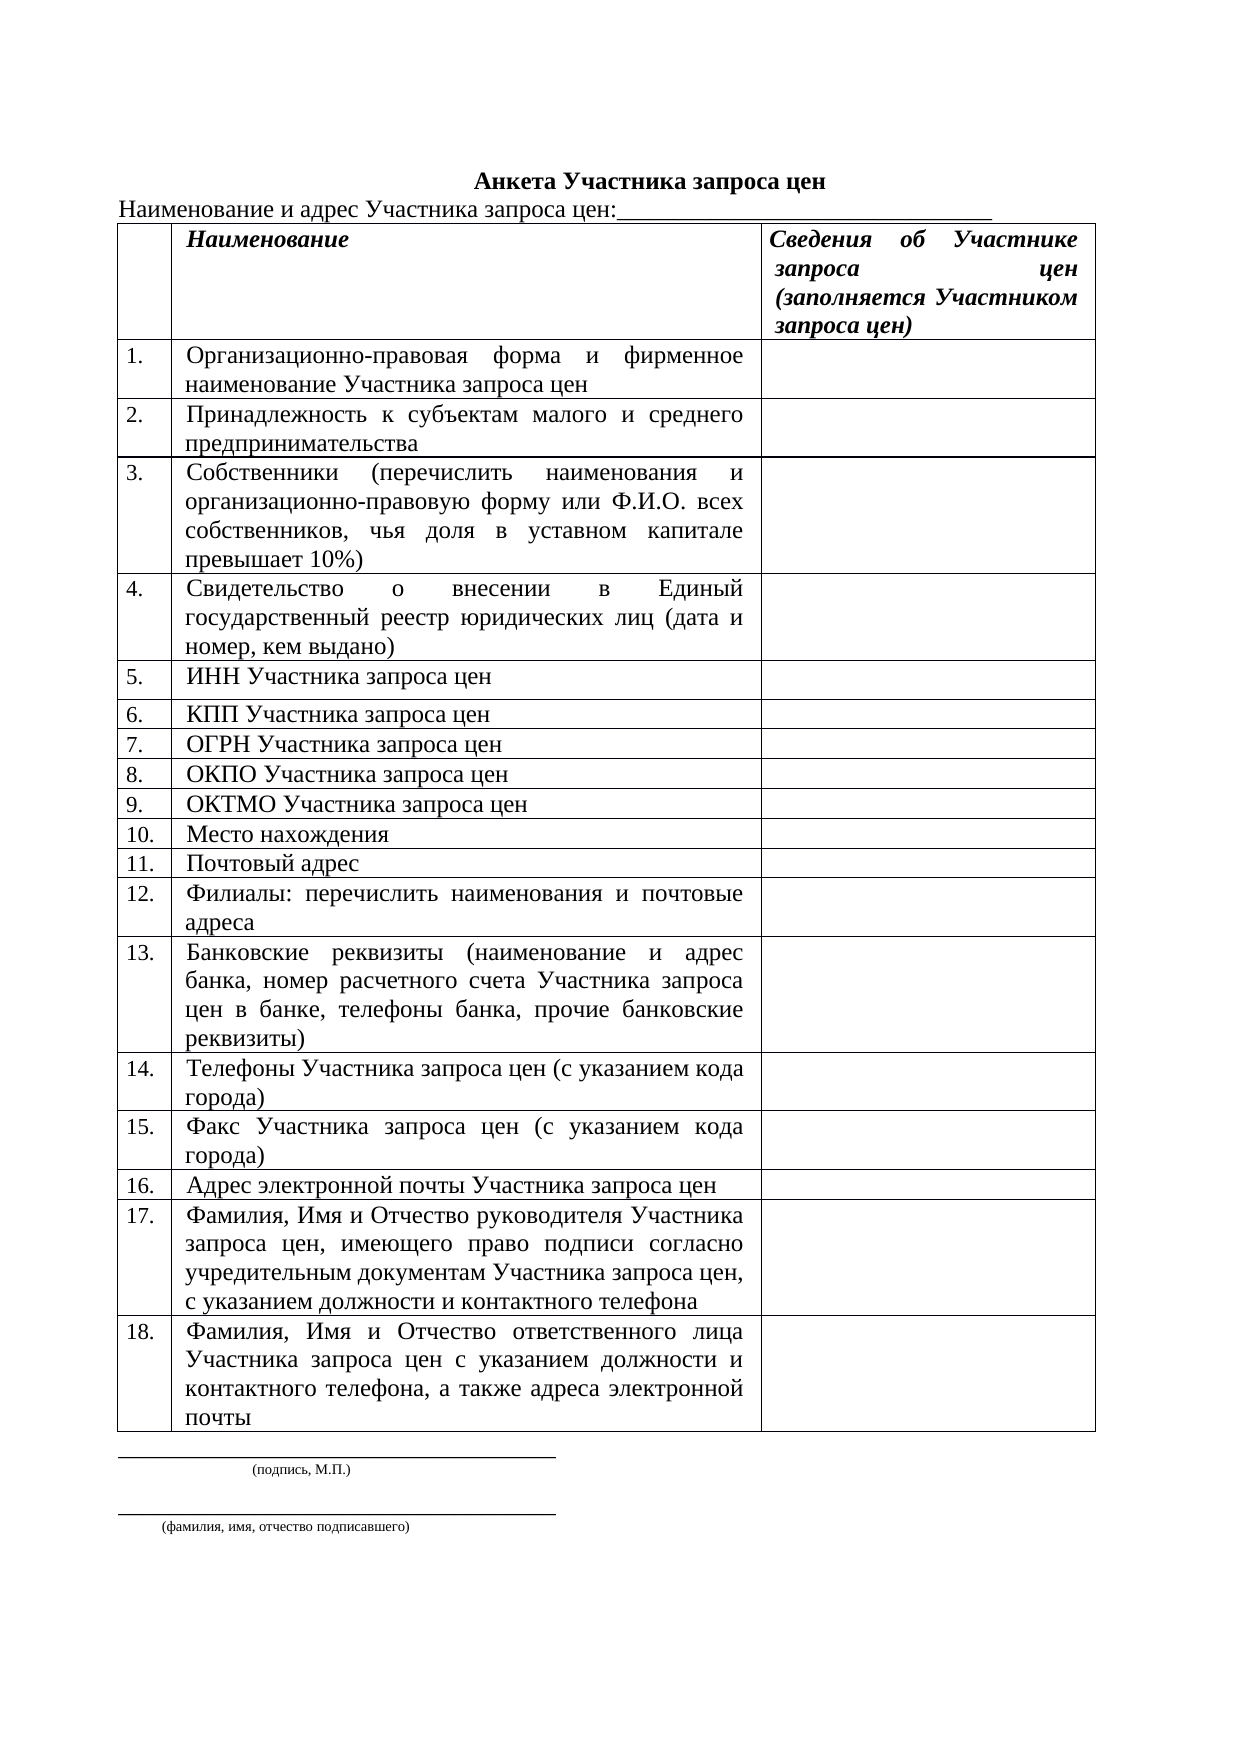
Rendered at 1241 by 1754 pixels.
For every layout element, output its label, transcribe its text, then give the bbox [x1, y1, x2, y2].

table_cell ОКТМО Участника запроса цен [172, 789, 761, 818]
table_cell ИНН Участника запроса цен [172, 661, 761, 698]
table_cell [118, 458, 171, 572]
table_cell [118, 1170, 171, 1199]
table_cell [762, 399, 1095, 456]
table_cell [762, 340, 1095, 398]
table_cell [118, 399, 171, 456]
table_cell [762, 759, 1095, 788]
table_cell Фамилия, Имя и Отчество руководителя Участника запроса цен, имеющего право подписи согласно учредительным документам Участника запроса цен, с указанием должности и контактного телефона [172, 1200, 761, 1315]
table_cell [118, 340, 171, 398]
table_cell ОГРН Участника запроса цен [172, 729, 761, 758]
table_cell [762, 700, 1095, 728]
table_cell Телефоны Участника запроса цен (с указанием кода города) [172, 1053, 761, 1110]
table_cell [762, 729, 1095, 758]
table_cell [762, 1200, 1095, 1315]
table_cell Факс Участника запроса цен (с указанием кода города) [172, 1111, 761, 1169]
table_cell [118, 729, 171, 758]
table_cell [762, 1170, 1095, 1199]
table_cell [118, 1200, 171, 1315]
table_cell [118, 1053, 171, 1110]
table_cell Организационно-правовая форма и фирменное наименование Участника запроса цен [172, 340, 761, 398]
table_cell Адрес электронной почты Участника запроса цен [172, 1170, 761, 1199]
table_cell Фамилия, Имя и Отчество ответственного лица Участника запроса цен с указанием должности и контактного телефона, а также адреса электронной почты [172, 1316, 761, 1431]
text ___________________________________ [118, 1432, 1181, 1461]
text (подпись, М.П.) [118, 1461, 1181, 1489]
table_header Сведения об Участнике запроса цен (заполняется Участником запроса цен) [762, 224, 1095, 339]
table_cell [118, 1111, 171, 1169]
table_cell [118, 700, 171, 728]
table_cell [118, 1316, 171, 1431]
table_cell Свидетельство о внесении в Единый государственный реестр юридических лиц (дата и номер, кем выдано) [172, 574, 761, 660]
table_cell [762, 849, 1095, 877]
table_cell КПП Участника запроса цен [172, 700, 761, 728]
table_cell [762, 574, 1095, 660]
table_cell Филиалы: перечислить наименования и почтовые адреса [172, 878, 761, 936]
table_cell [118, 574, 171, 660]
table_cell Почтовый адрес [172, 849, 761, 877]
table_header [118, 224, 171, 339]
table_cell [762, 878, 1095, 936]
table_cell [118, 661, 171, 698]
table_cell [118, 789, 171, 818]
table_cell [118, 759, 171, 788]
text ___________________________________ [118, 1489, 1181, 1518]
table_cell [118, 819, 171, 847]
table_cell [762, 661, 1095, 698]
table_cell [762, 1053, 1095, 1110]
table_cell [762, 789, 1095, 818]
text Наименование и адрес Участника запроса цен:______________________________ [118, 194, 1181, 223]
text (фамилия, имя, отчество подписавшего) [118, 1518, 1181, 1547]
table_cell [762, 819, 1095, 847]
table_cell Банковские реквизиты (наименование и адрес банка, номер расчетного счета Участника запроса цен в банке, телефоны банка, прочие банковские реквизиты) [172, 937, 761, 1052]
table_cell Место нахождения [172, 819, 761, 847]
table_cell [762, 458, 1095, 572]
table_cell ОКПО Участника запроса цен [172, 759, 761, 788]
table_cell [762, 1111, 1095, 1169]
table_cell [118, 849, 171, 877]
table_header Наименование [172, 224, 761, 339]
table_cell [118, 937, 171, 1052]
table_cell [762, 1316, 1095, 1431]
text Анкета Участника запроса цен [118, 166, 1181, 194]
table_cell [118, 878, 171, 936]
table_cell Принадлежность к субъектам малого и среднего предпринимательства [172, 399, 761, 456]
table_cell [762, 937, 1095, 1052]
table_cell Собственники (перечислить наименования и организационно-правовую форму или Ф.И.О. всех собственников, чья доля в уставном капитале превышает 10%) [172, 458, 761, 572]
